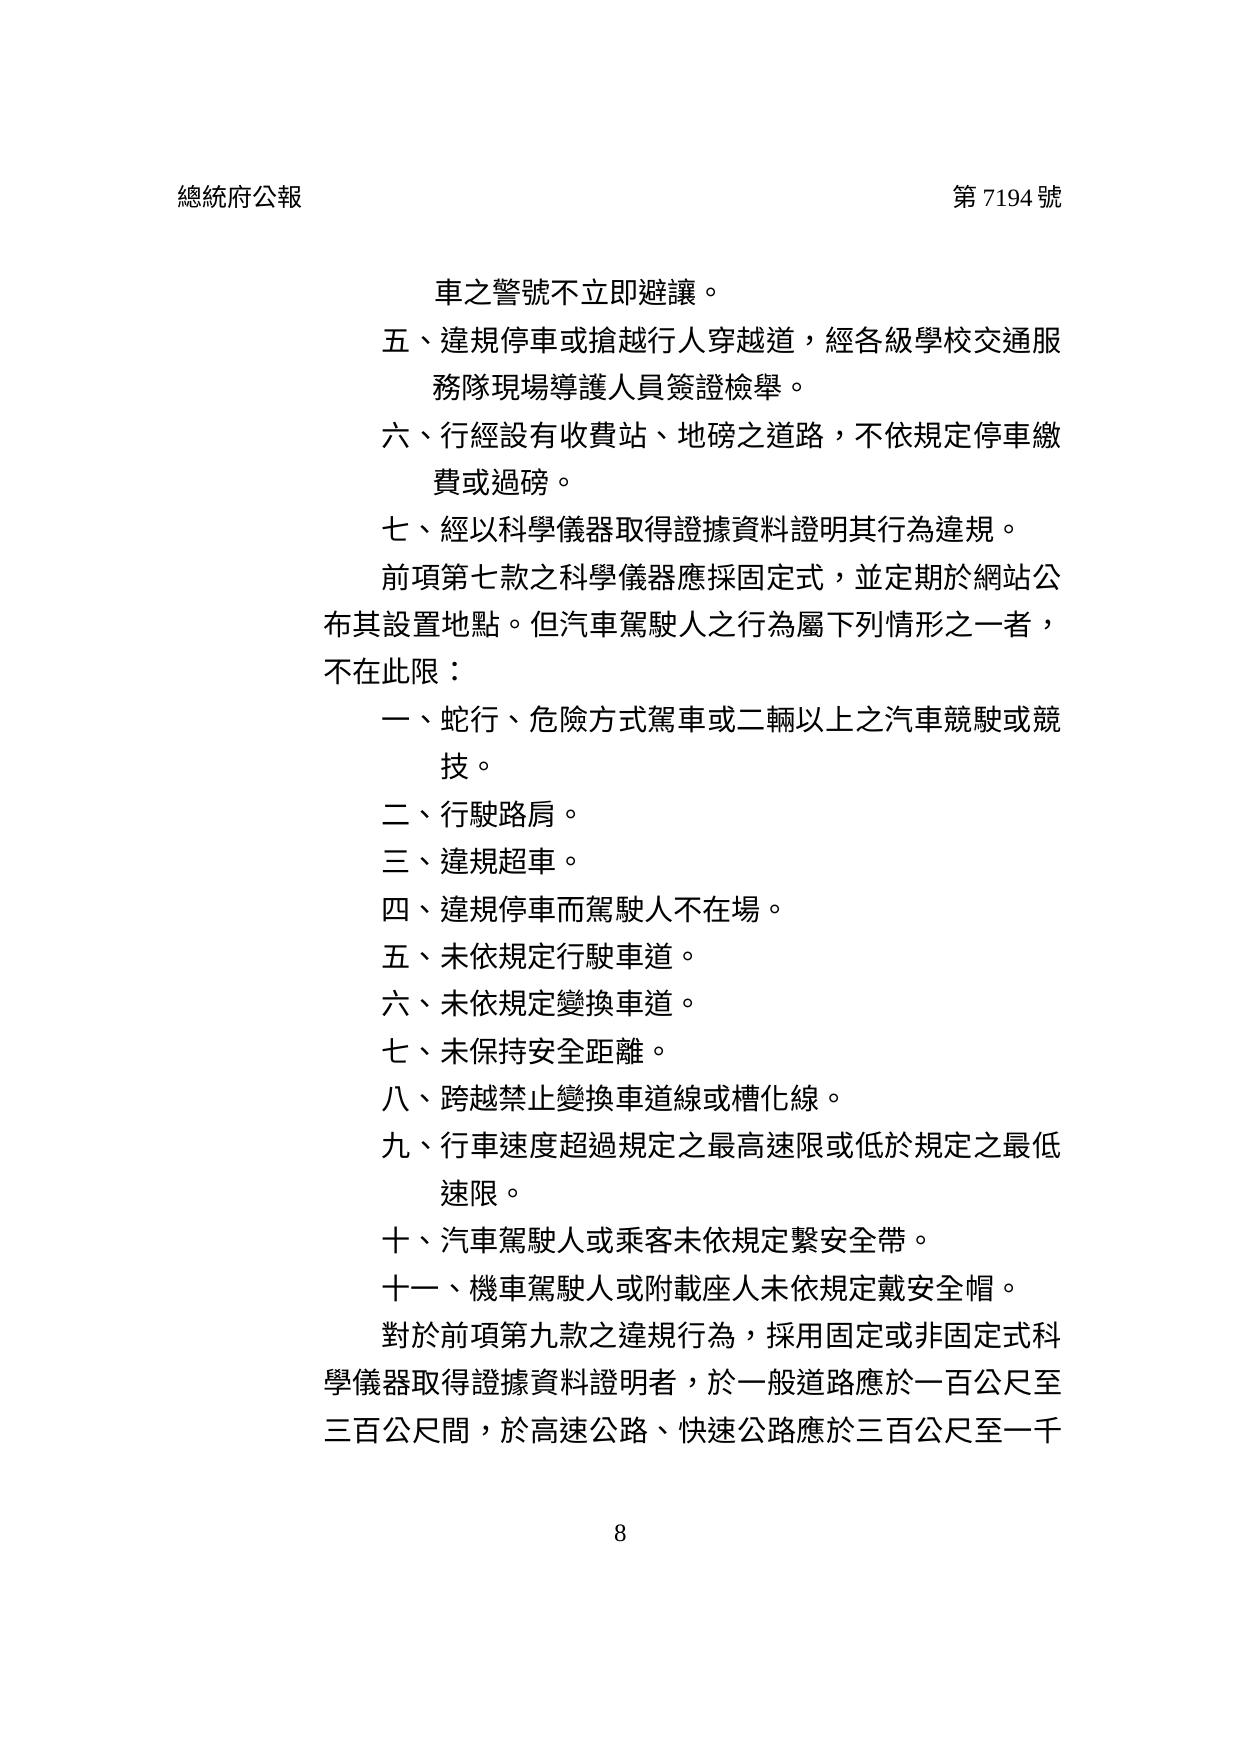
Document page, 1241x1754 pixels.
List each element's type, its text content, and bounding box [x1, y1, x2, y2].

text 前項第七款之科學儀器應採固定式，並定期於網站公布其設置地點。但汽車駕駛人之行為屬下列情形之一者，不在此限： [323, 550, 1063, 692]
text 對於前項第九款之違規行為，採用固定或非固定式科學儀器取得證據資料證明者，於一般道路應於一百公尺至三百公尺間，於高速公路、快速公路應於三百公尺至一千公尺間，明顯標示之；其定點當場攔截製單舉發者，亦同。 [323, 1308, 1063, 1451]
text 七、未保持安全距離。 [381, 1024, 1063, 1072]
text 五、未依規定行駛車道。 [381, 929, 1063, 977]
text 四、違規停車而駕駛人不在場。 [381, 882, 1063, 929]
text 九、行車速度超過規定之最高速限或低於規定之最低速限。 [381, 1119, 1063, 1214]
text 三、違規超車。 [381, 834, 1063, 882]
text 一、蛇行、危險方式駕車或二輛以上之汽車競駛或競技。 [381, 692, 1063, 787]
text 六、未依規定變換車道。 [381, 977, 1063, 1024]
text 七、經以科學儀器取得證據資料證明其行為違規。 [381, 503, 1063, 550]
text 六、行經設有收費站、地磅之道路，不依規定停車繳費或過磅。 [381, 408, 1063, 503]
text 車之警號不立即避讓。 [381, 266, 1063, 313]
text 十、汽車駕駛人或乘客未依規定繫安全帶。 [381, 1214, 1063, 1261]
text 十一、機車駕駛人或附載座人未依規定戴安全帽。 [381, 1261, 1063, 1308]
text 八、跨越禁止變換車道線或槽化線。 [381, 1072, 1063, 1119]
text 二、行駛路肩。 [381, 787, 1063, 834]
text 五、違規停車或搶越行人穿越道，經各級學校交通服務隊現場導護人員簽證檢舉。 [381, 313, 1063, 408]
